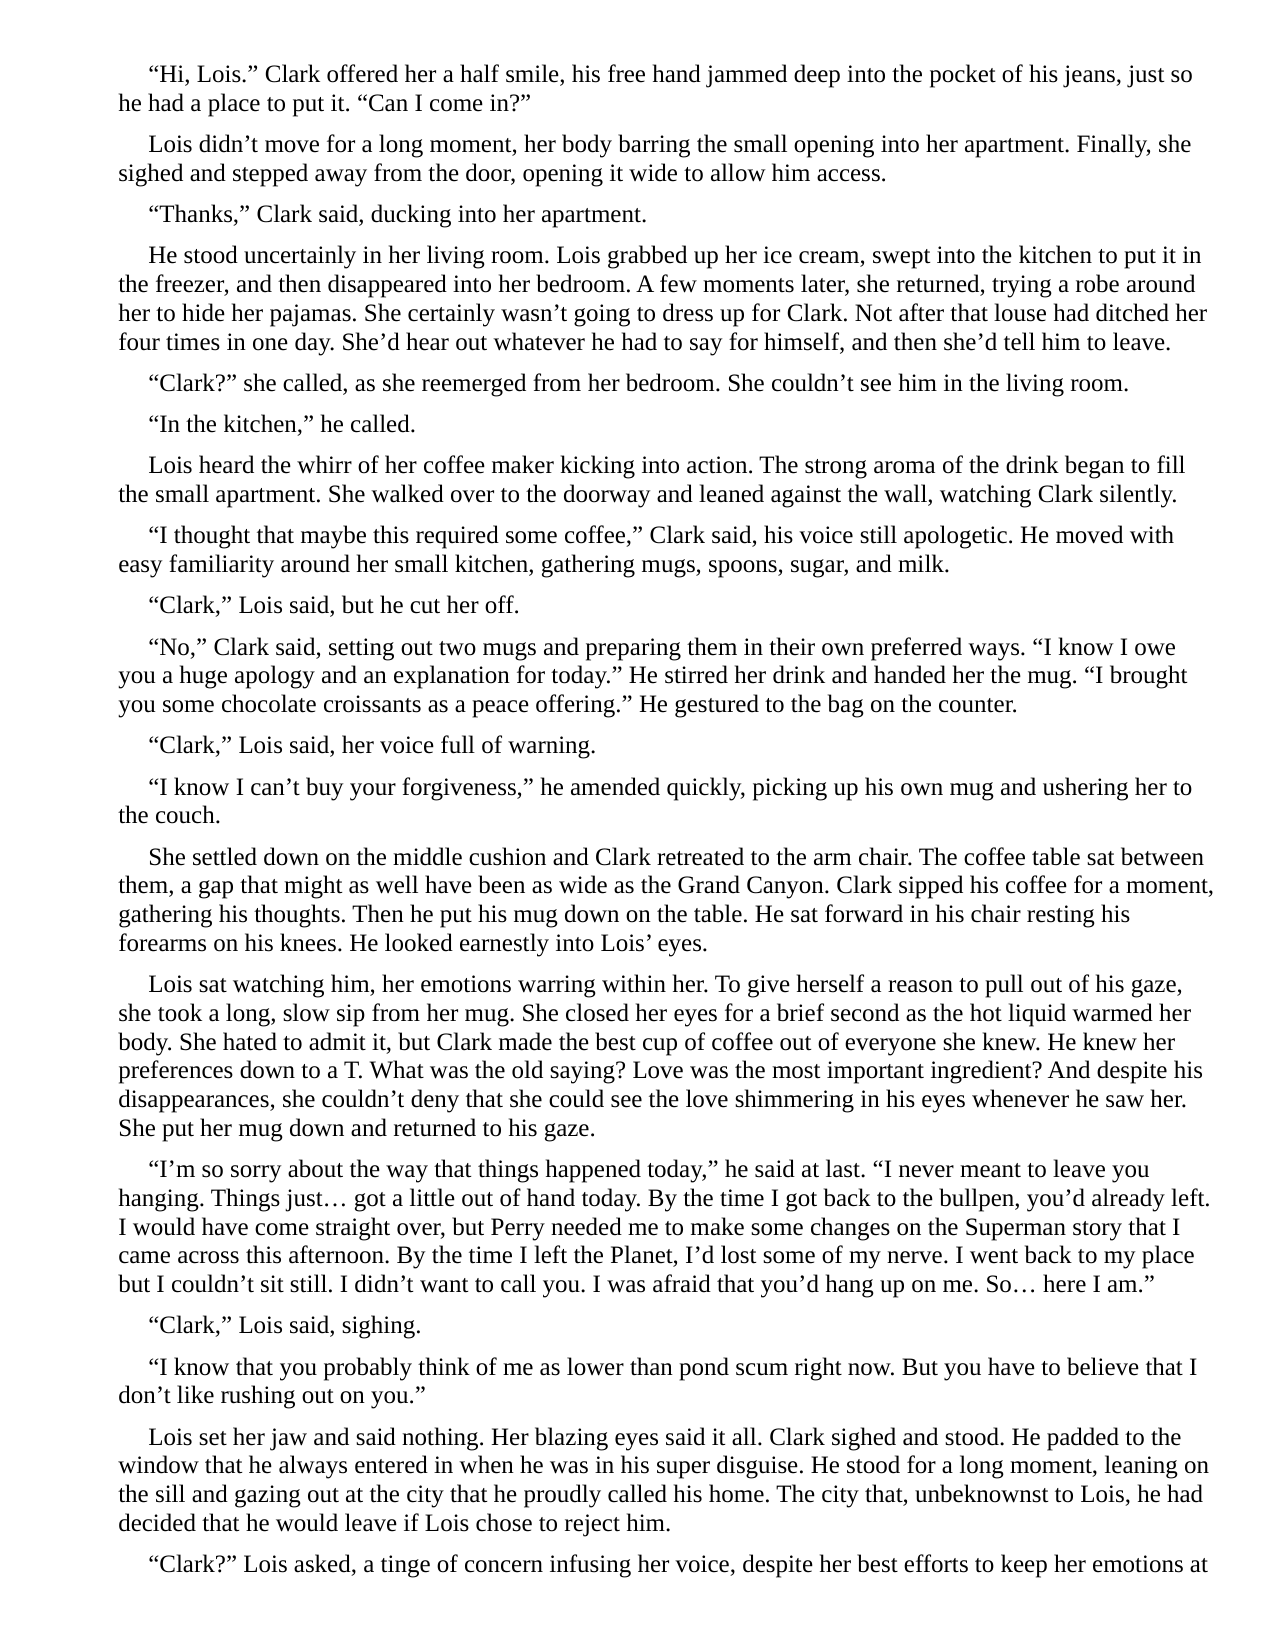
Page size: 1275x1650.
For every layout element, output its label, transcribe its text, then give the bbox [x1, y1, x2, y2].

text She settled down on the middle cushion and Clark retreated to the arm chair. The coffee table sat between them, a gap that might as well have been as wide as the Grand Canyon. Clark sipped his coffee for a moment, gathering his thoughts. Then he put his mug down on the table. He sat forward in his chair resting his forearms on his knees. He looked earnestly into Lois’ eyes. [118, 842, 1216, 957]
text “Clark,” Lois said, her voice full of warning. [118, 730, 1216, 759]
text He stood uncertainly in her living room. Lois grabbed up her ice cream, swept into the kitchen to put it in the freezer, and then disappeared into her bedroom. A few moments later, she returned, trying a robe around her to hide her pajamas. She certainly wasn’t going to dress up for Clark. Not after that louse had ditched her four times in one day. She’d hear out whatever he had to say for himself, and then she’d tell him to leave. [118, 240, 1216, 355]
text Lois didn’t move for a long moment, her body barring the small opening into her apartment. Finally, she sighed and stepped away from the door, opening it wide to allow him access. [118, 129, 1216, 187]
text “Clark,” Lois said, but he cut her off. [118, 590, 1216, 619]
text Lois heard the whirr of her coffee maker kicking into action. The strong aroma of the drink began to fill the small apartment. She walked over to the doorway and leaned against the wall, watching Clark silently. [118, 450, 1216, 508]
text “I thought that maybe this required some coffee,” Clark said, his voice still apologetic. He moved with easy familiarity around her small kitchen, gathering mugs, spoons, sugar, and milk. [118, 520, 1216, 578]
text “I know that you probably think of me as lower than pond scum right now. But you have to believe that I don’t like rushing out on you.” [118, 1352, 1216, 1409]
text “Hi, Lois.” Clark offered her a half smile, his free hand jammed deep into the pocket of his jeans, just so he had a place to put it. “Can I come in?” [118, 59, 1216, 117]
text “In the kitchen,” he called. [118, 409, 1216, 438]
text “No,” Clark said, setting out two mugs and preparing them in their own preferred ways. “I know I owe you a huge apology and an explanation for today.” He stirred her drink and handed her the mug. “I brought you some chocolate croissants as a peace offering.” He gestured to the bag on the counter. [118, 632, 1216, 718]
text Lois set her jaw and said nothing. Her blazing eyes said it all. Clark sighed and stood. He padded to the window that he always entered in when he was in his super disguise. He stood for a long moment, leaning on the sill and gazing out at the city that he proudly called his home. The city that, unbeknownst to Lois, he had decided that he would leave if Lois chose to reject him. [118, 1422, 1216, 1537]
text “Clark,” Lois said, sighing. [118, 1310, 1216, 1339]
text “Thanks,” Clark said, ducking into her apartment. [118, 199, 1216, 228]
text “Clark?” Lois asked, a tinge of concern infusing her voice, despite her best efforts to keep her emotions at [118, 1549, 1216, 1578]
text Lois sat watching him, her emotions warring within her. To give herself a reason to pull out of his gaze, she took a long, slow sip from her mug. She closed her eyes for a brief second as the hot liquid warmed her body. She hated to admit it, but Clark made the best cup of coffee out of everyone she knew. He knew her preferences down to a T. What was the old saying? Love was the most important ingredient? And despite his disappearances, she couldn’t deny that she could see the love shimmering in his eyes whenever he saw her. She put her mug down and returned to his gaze. [118, 969, 1216, 1142]
text “I’m so sorry about the way that things happened today,” he said at last. “I never meant to leave you hanging. Things just… got a little out of hand today. By the time I got back to the bullpen, you’d already left. I would have come straight over, but Perry needed me to make some changes on the Superman story that I came across this afternoon. By the time I left the Planet, I’d lost some of my nerve. I went back to my place but I couldn’t sit still. I didn’t want to call you. I was afraid that you’d hang up on me. So… here I am.” [118, 1154, 1216, 1298]
text “I know I can’t buy your forgiveness,” he amended quickly, picking up his own mug and ushering her to the couch. [118, 772, 1216, 829]
text “Clark?” she called, as she reemerged from her bedroom. She couldn’t see him in the living room. [118, 368, 1216, 397]
